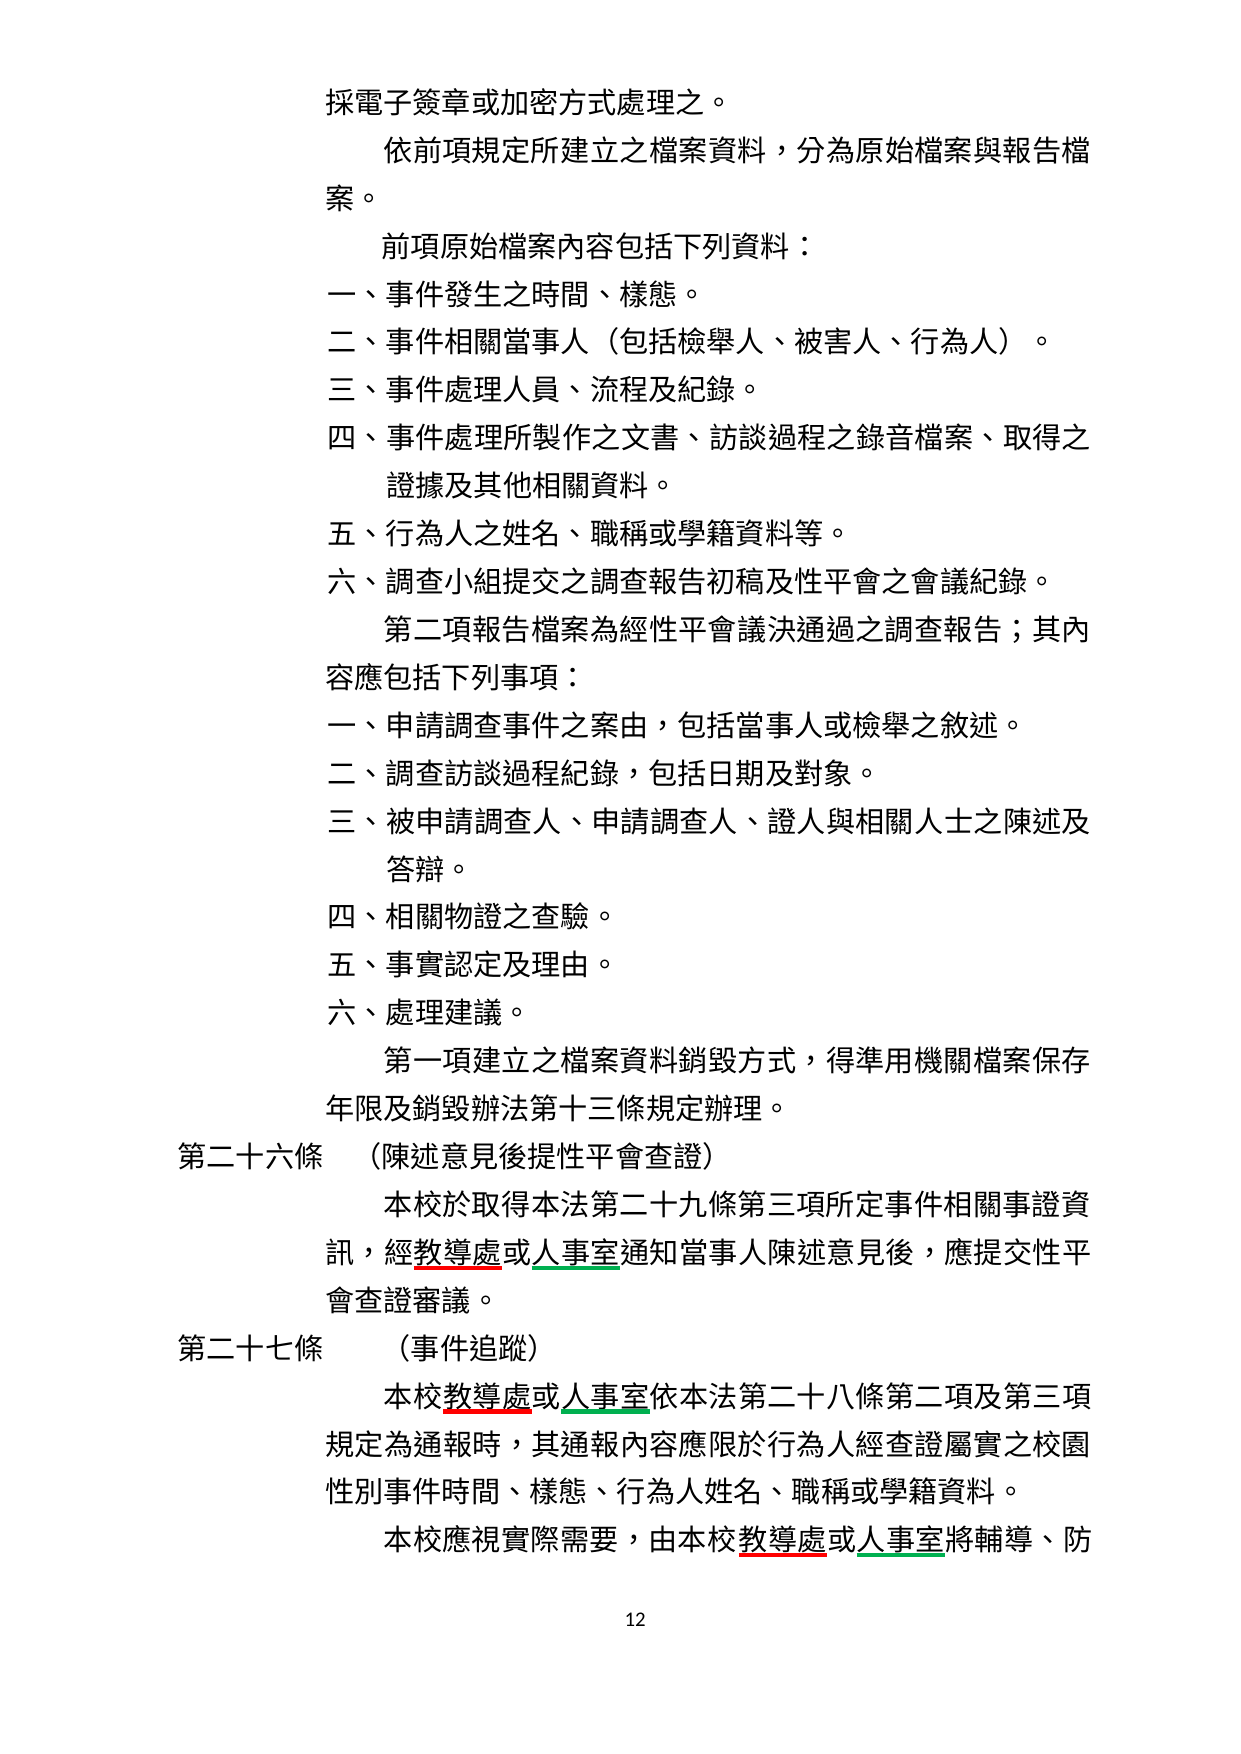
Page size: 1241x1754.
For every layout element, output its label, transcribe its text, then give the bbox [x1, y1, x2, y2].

text 三、事件處理人員、流程及紀錄。 [327, 362, 1092, 410]
text 本校教導處或人事室依本法第二十八條第二項及第三項規定為通報時，其通報內容應限於行為人經查證屬實之校園性別事件時間、樣態、行為人姓名、職稱或學籍資料。 [177, 1369, 1092, 1512]
text 本校於取得本法第二十九條第三項所定事件相關事證資訊，經教導處或人事室通知當事人陳述意見後，應提交性平會查證審議。 [177, 1177, 1092, 1321]
text 依前項規定所建立之檔案資料，分為原始檔案與報告檔案。 [177, 123, 1092, 219]
text 一、申請調查事件之案由，包括當事人或檢舉之敘述。 [327, 698, 1092, 746]
text 第二項報告檔案為經性平會議決通過之調查報告；其內容應包括下列事項： [177, 602, 1092, 698]
text 第一項建立之檔案資料銷毀方式，得準用機關檔案保存年限及銷毀辦法第十三條規定辦理。 [177, 1033, 1092, 1129]
text 二、調查訪談過程紀錄，包括日期及對象。 [327, 746, 1092, 794]
text 六、調查小組提交之調查報告初稿及性平會之會議紀錄。 [327, 554, 1092, 602]
text 一、事件發生之時間、樣態。 [327, 267, 1092, 314]
text 採電子簽章或加密方式處理之。 [177, 75, 1092, 123]
text 第二十七條 （事件追蹤） [177, 1321, 1092, 1369]
text 六、處理建議。 [327, 985, 1092, 1033]
text 五、行為人之姓名、職稱或學籍資料等。 [327, 506, 1092, 554]
text 本校應視實際需要，由本校教導處或人事室將輔導、防 [177, 1512, 1092, 1560]
text 三、被申請調查人、申請調查人、證人與相關人士之陳述及答辯。 [327, 794, 1092, 889]
text 二、事件相關當事人（包括檢舉人、被害人、行為人）。 [327, 314, 1092, 362]
text 四、相關物證之查驗。 [327, 889, 1092, 937]
text 前項原始檔案內容包括下列資料： [177, 219, 1092, 267]
text 第二十六條 （陳述意見後提性平會查證） [177, 1129, 1092, 1177]
text 四、事件處理所製作之文書、訪談過程之錄音檔案、取得之證據及其他相關資料。 [327, 410, 1092, 506]
text 五、事實認定及理由。 [327, 937, 1092, 985]
